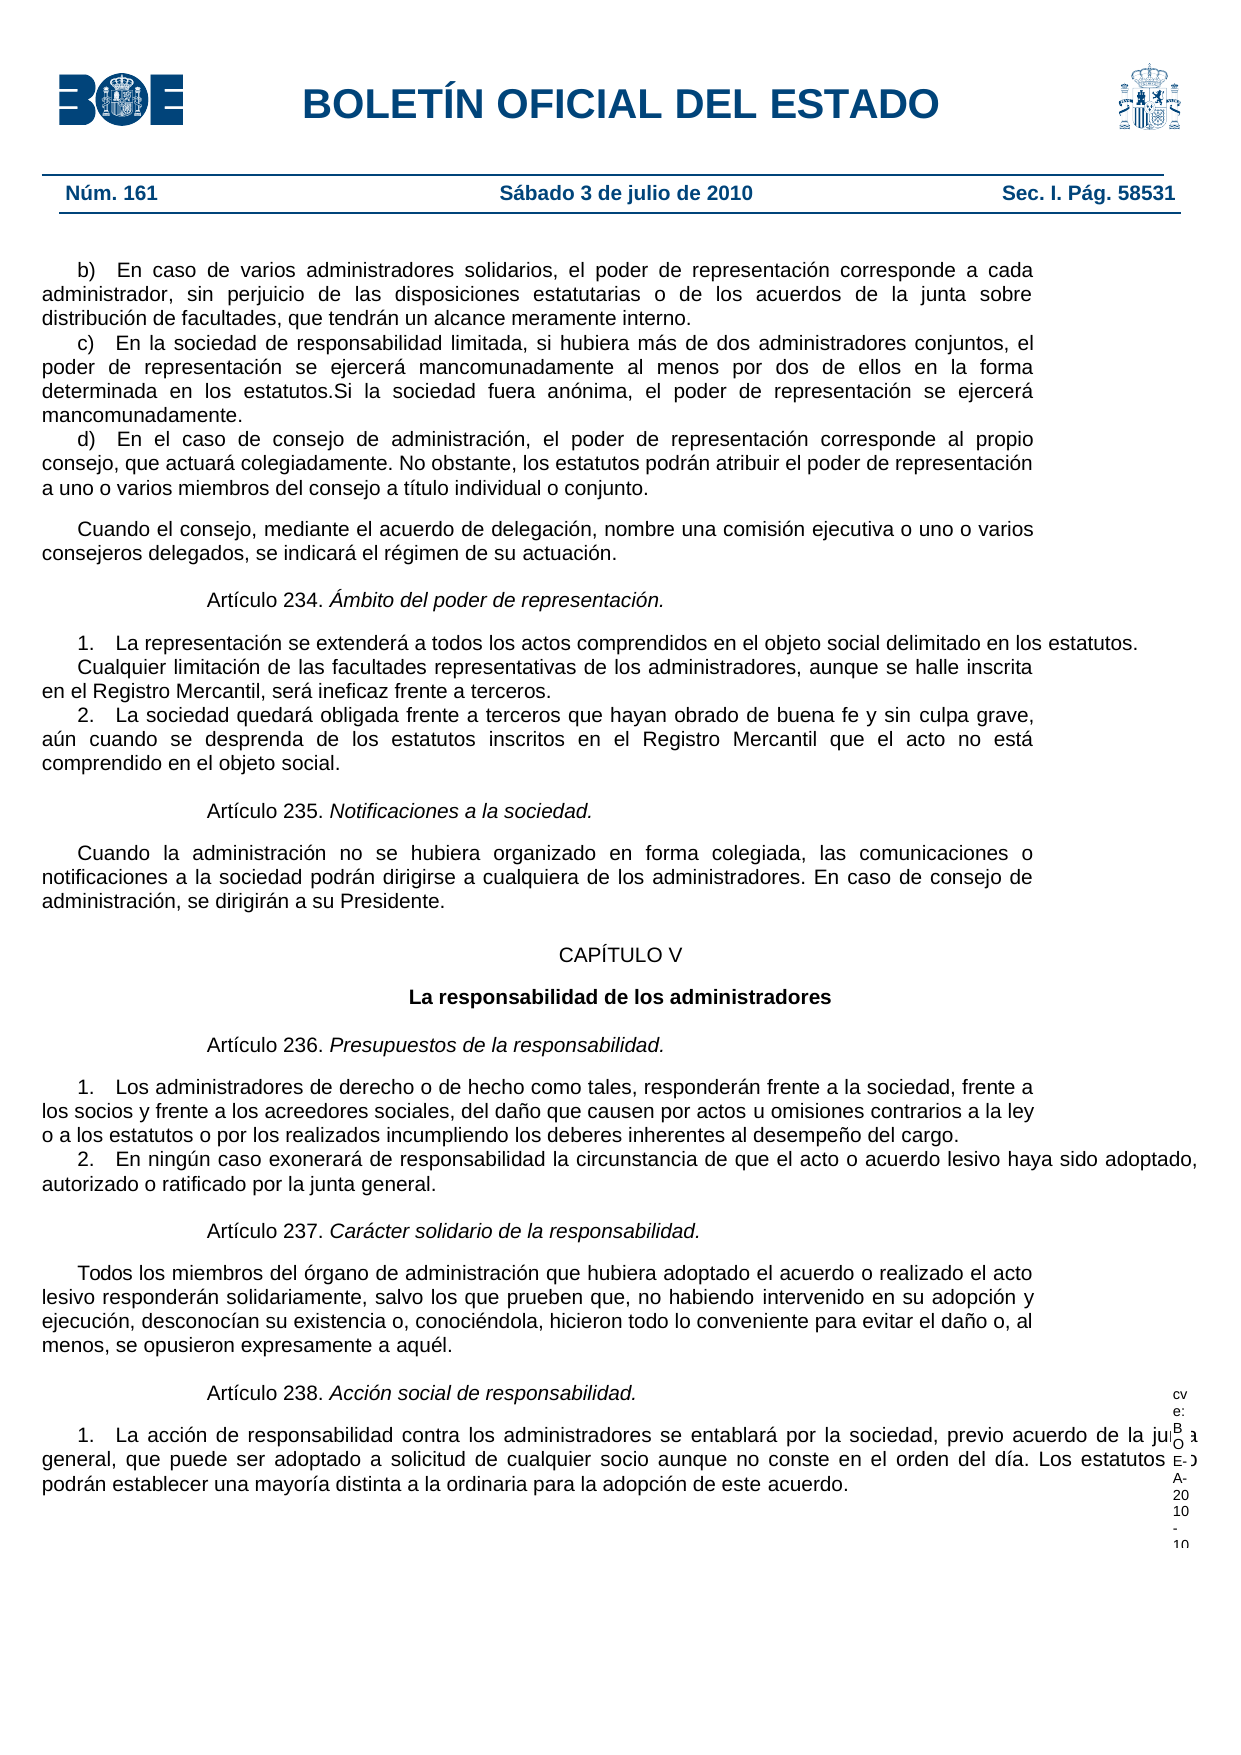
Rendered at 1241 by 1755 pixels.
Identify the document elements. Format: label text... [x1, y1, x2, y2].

list En la sociedad de responsabilidad limitada, si hubiera más de dos administradores conjuntos, el poder de representación se ejercerá mancomunadamente al menos por dos de ellos en la forma determinada en los estatutos.Si la sociedad fuera anónima, el poder de representación se ejercerá mancomunadamente. [42, 330, 1034, 427]
list Los administradores de derecho o de hecho como tales, responderán frente a la sociedad, frente a los socios y frente a los acreedores sociales, del daño que causen por actos u omisiones contrarios a la ley o a los estatutos o por los realizados incumpliendo los deberes inherentes al desempeño del cargo. [42, 1075, 1034, 1147]
text cve: BOE-A-2010-10544 [1173, 1386, 1191, 1547]
subtitle Núm. 161 Sábado 3 de julio de 2010 Sec. I. Pág. 58531 [42, 180, 1199, 204]
text Artículo 237. Carácter solidario de la responsabilidad. [207, 1219, 1199, 1243]
text Artículo 234. Ámbito del poder de representación. [207, 588, 1199, 612]
text Artículo 235. Notificaciones a la sociedad. [207, 799, 1199, 823]
text Todos los miembros del órgano de administración que hubiera adoptado el acuerdo o realizado el acto lesivo responderán solidariamente, salvo los que prueben que, no habiendo intervenido en su adopción y ejecución, desconocían su existencia o, conociéndola, hicieron todo lo conveniente para evitar el daño o, al menos, se opusieron expresamente a aquél. [42, 1261, 1034, 1357]
text Cuando el consejo, mediante el acuerdo de delegación, nombre una comisión ejecutiva o uno o varios consejeros delegados, se indicará el régimen de su actuación. [42, 517, 1034, 565]
list La representación se extenderá a todos los actos comprendidos en el objeto social delimitado en los estatutos. [42, 630, 1199, 654]
text Artículo 238. Acción social de responsabilidad. [207, 1381, 1199, 1405]
text Cuando la administración no se hubiera organizado en forma colegiada, las comunicaciones o notificaciones a la sociedad podrán dirigirse a cualquiera de los administradores. En caso de consejo de administración, se dirigirán a su Presidente. [42, 841, 1034, 913]
list En el caso de consejo de administración, el poder de representación corresponde al propio consejo, que actuará colegiadamente. No obstante, los estatutos podrán atribuir el poder de representación a uno o varios miembros del consejo a título individual o conjunto. [42, 427, 1034, 499]
subtitle La responsabilidad de los administradores [42, 985, 1199, 1009]
list La acción de responsabilidad contra los administradores se entablará por la sociedad, previo acuerdo de la junta general, que puede ser adoptado a solicitud de cualquier socio aunque no conste en el orden del día. Los estatutos no podrán establecer una mayoría distinta a la ordinaria para la adopción de este acuerdo. [42, 1423, 1171, 1496]
text Artículo 236. Presupuestos de la responsabilidad. [207, 1033, 1199, 1057]
list La sociedad quedará obligada frente a terceros que hayan obrado de buena fe y sin culpa grave, aún cuando se desprenda de los estatutos inscritos en el Registro Mercantil que el acto no está comprendido en el objeto social. [42, 703, 1034, 775]
text CAPÍTULO V [42, 942, 1199, 966]
text Cualquier limitación de las facultades representativas de los administradores, aunque se halle inscrita en el Registro Mercantil, será ineficaz frente a terceros. [42, 654, 1034, 703]
list En caso de varios administradores solidarios, el poder de representación corresponde a cada administrador, sin perjuicio de las disposiciones estatutarias o de los acuerdos de la junta sobre distribución de facultades, que tendrán un alcance meramente interno. [42, 258, 1034, 330]
list En ningún caso exonerará de responsabilidad la circunstancia de que el acto o acuerdo lesivo haya sido adoptado, autorizado o ratificado por la junta general. [42, 1147, 1199, 1195]
